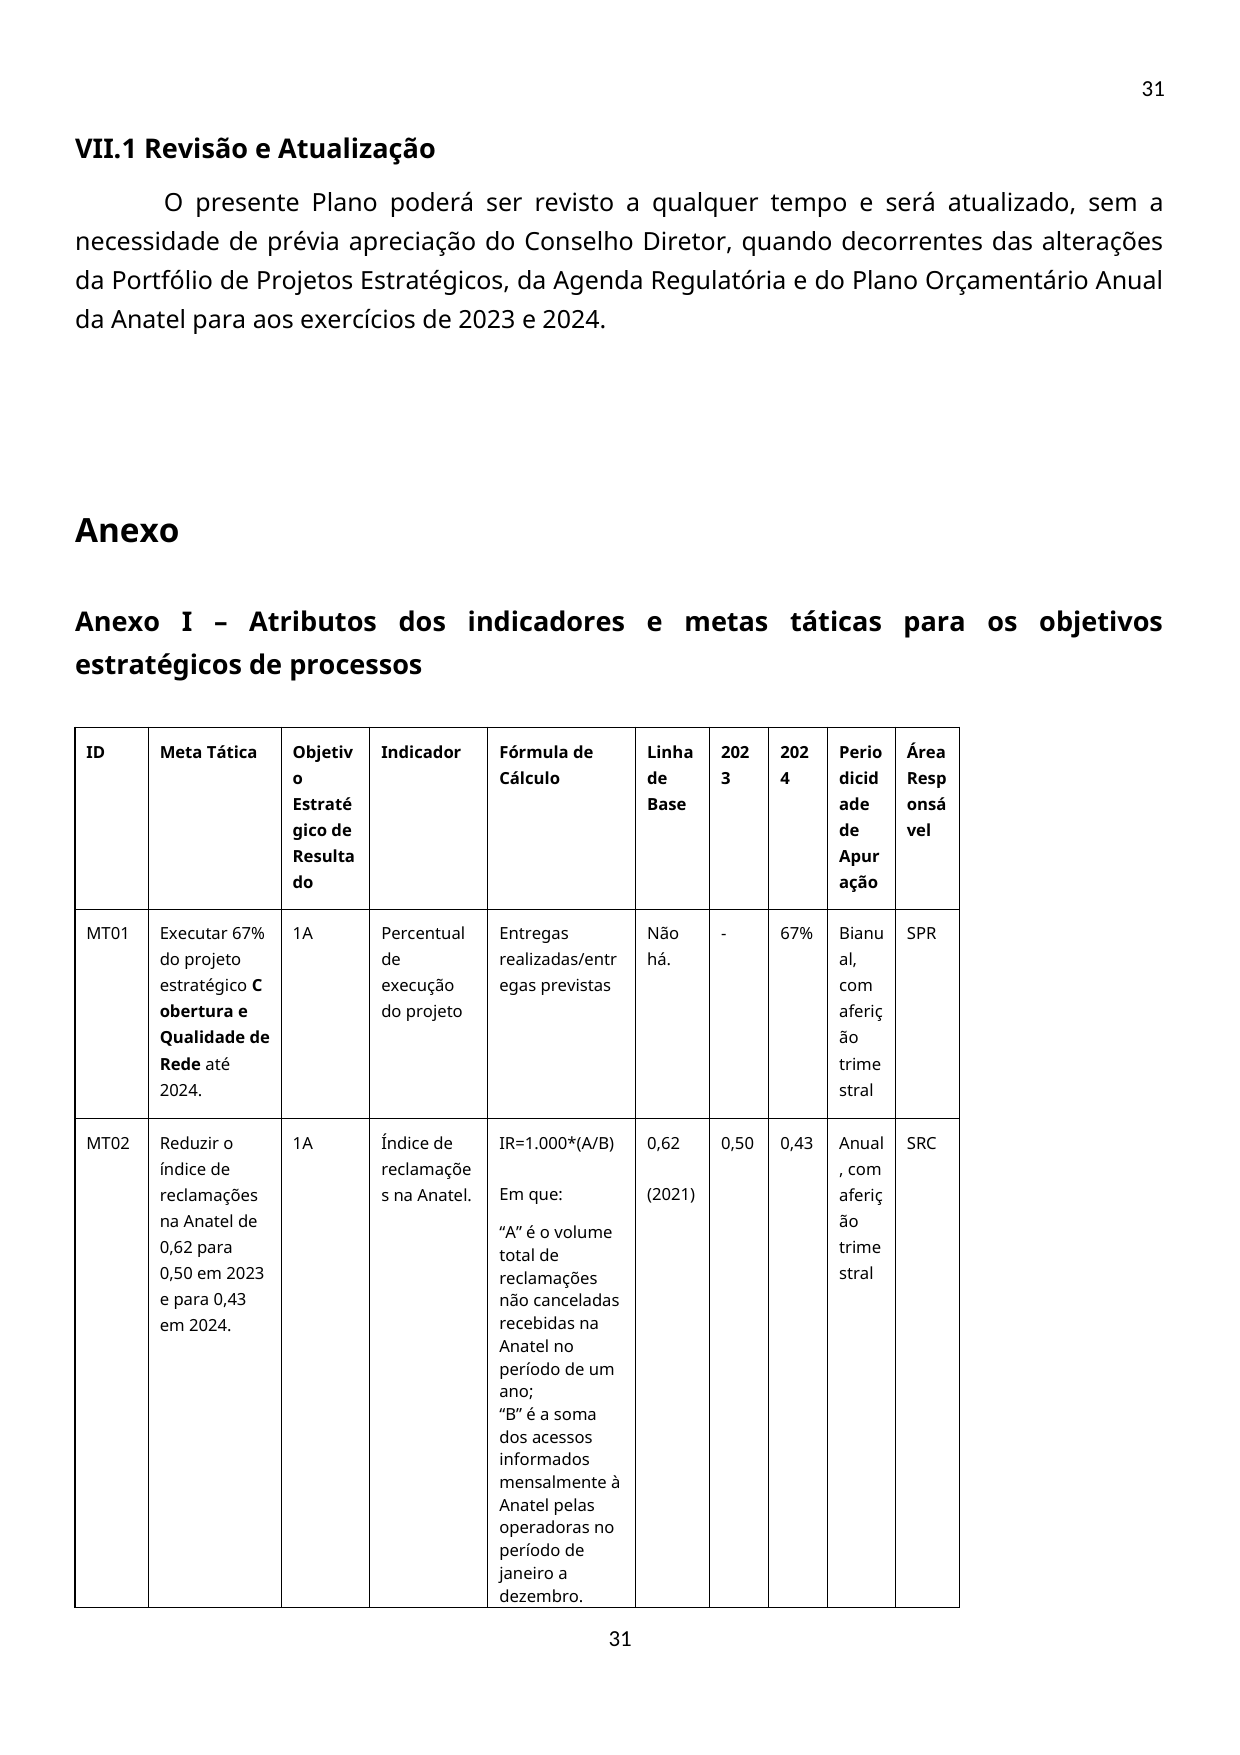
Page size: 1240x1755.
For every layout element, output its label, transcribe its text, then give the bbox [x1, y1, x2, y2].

subtitle Anexo [75, 507, 1164, 553]
table_cell 67% [769, 910, 827, 1118]
table_cell - [710, 910, 768, 1118]
table_cell Anual, com aferição trimestral [828, 1119, 895, 1607]
table_cell IR=1.000*(A/B) Em que: “A” é o volume total de reclamações não canceladas recebidas na Anatel no período de um ano; “B” é a soma dos acessos informados mensalmente à Anatel pelas operadoras no período de janeiro a dezembro. [488, 1119, 635, 1607]
subtitle VII.1 Revisão e Atualização [75, 130, 1164, 167]
table_cell Executar 67% do projeto estratégico Cobertura e Qualidade de Rede até 2024. [149, 910, 281, 1118]
table_header Área Responsável [896, 728, 959, 908]
table_cell Percentual de execução do projeto [370, 910, 487, 1118]
table_cell 0,50 [710, 1119, 768, 1607]
table_header 2024 [769, 728, 827, 908]
table_header Linha de Base [636, 728, 709, 908]
table_cell Índice de reclamações na Anatel. [370, 1119, 487, 1607]
table_cell 1A [282, 910, 369, 1118]
table_header Periodicidade de Apuração [828, 728, 895, 908]
table_cell SPR [896, 910, 959, 1118]
text O presente Plano poderá ser revisto a qualquer tempo e será atualizado, sem a necessidade de prévia apreciação do Conselho Diretor, quando decorrentes das alterações da Portfólio de Projetos Estratégicos, da Agenda Regulatória e do Plano Orçamentário Anual da Anatel para aos exercícios de 2023 e 2024. [75, 185, 1164, 336]
table_cell Reduzir o índice de reclamações na Anatel de 0,62 para 0,50 em 2023 e para 0,43 em 2024. [149, 1119, 281, 1607]
table_cell 0,62 (2021) [636, 1119, 709, 1607]
table_header Meta Tática [149, 728, 281, 908]
table_cell 1A [282, 1119, 369, 1607]
table_cell Não há. [636, 910, 709, 1118]
table_cell SRC [896, 1119, 959, 1607]
table_cell 0,43 [769, 1119, 827, 1607]
subtitle Anexo I – Atributos dos indicadores e metas táticas para os objetivos estratégicos de processos [75, 603, 1164, 682]
table_cell MT02 [76, 1119, 148, 1607]
table_header Objetivo Estratégico de Resultado [282, 728, 369, 908]
table_cell Bianual, com aferição trimestral [828, 910, 895, 1118]
table_header ID [76, 728, 148, 908]
table_header Indicador [370, 728, 487, 908]
table_header 2023 [710, 728, 768, 908]
table_cell MT01 [76, 910, 148, 1118]
table_header Fórmula de Cálculo [488, 728, 635, 908]
table_cell Entregas realizadas/entregas previstas [488, 910, 635, 1118]
